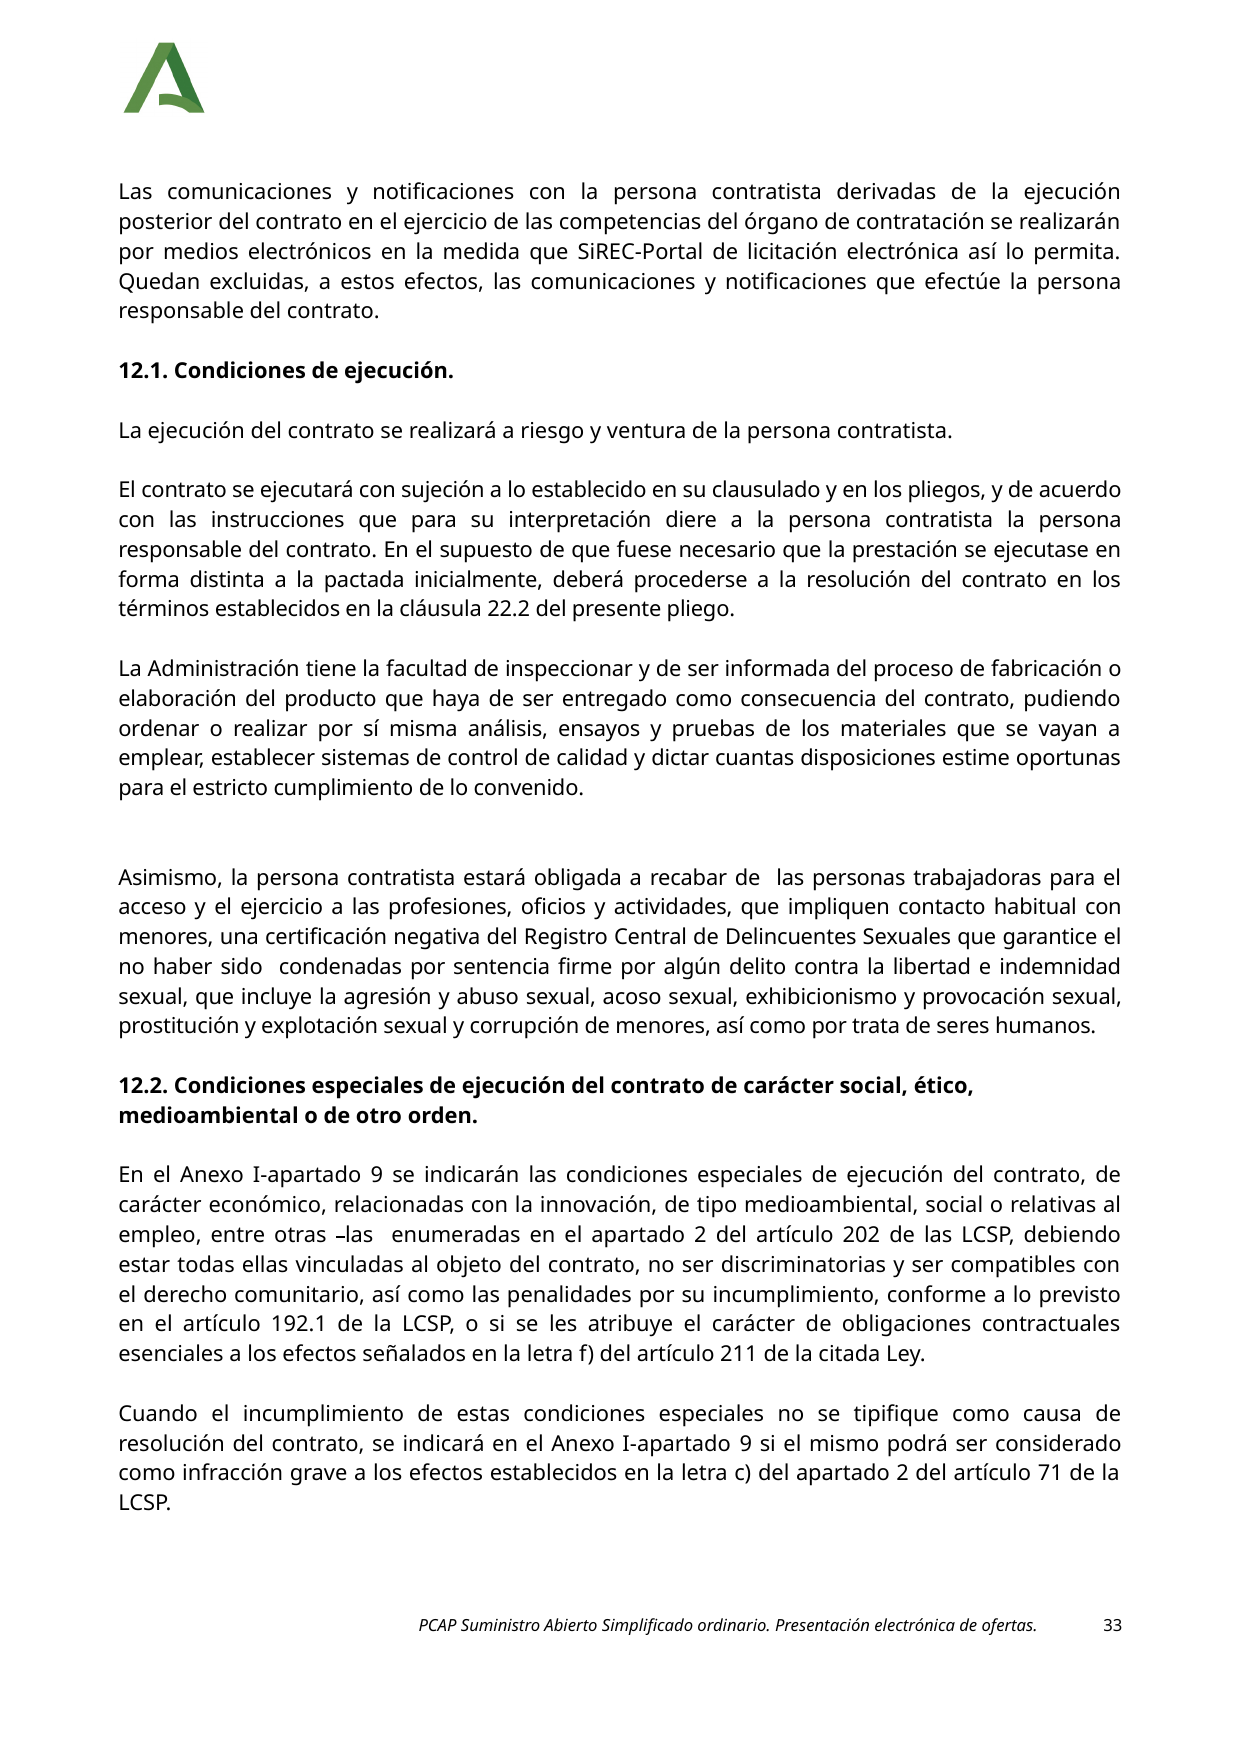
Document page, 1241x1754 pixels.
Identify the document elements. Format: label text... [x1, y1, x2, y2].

text En el Anexo I-apartado 9 se indicarán las condiciones especiales de ejecución del contrato, de carácter económico, relacionadas con la innovación, de tipo medioambiental, social o relativas al empleo, entre otras las enumeradas en el apartado 2 del artículo 202 de las LCSP, debiendo estar todas ellas vinculadas al objeto del contrato, no ser discriminatorias y ser compatibles con el derecho comunitario, así como las penalidades por su incumplimiento, conforme a lo previsto en el artículo 192.1 de la LCSP, o si se les atribuye el carácter de obligaciones contractuales esenciales a los efectos señalados en la letra f) del artículo 211 de la citada Ley. [118, 1159, 1122, 1368]
text Asimismo, la persona contratista estará obligada a recabar de las personas trabajadoras para el acceso y el ejercicio a las profesiones, oficios y actividades, que impliquen contacto habitual con menores, una certificación negativa del Registro Central de Delincuentes Sexuales que garantice el no haber sido condenadas por sentencia firme por algún delito contra la libertad e indemnidad sexual, que incluye la agresión y abuso sexual, acoso sexual, exhibicionismo y provocación sexual, prostitución y explotación sexual y corrupción de menores, así como por trata de seres humanos. [118, 862, 1122, 1040]
subtitle 12.1. Condiciones de ejecución. [118, 355, 1122, 385]
picture [119, 38, 209, 117]
text La ejecución del contrato se realizará a riesgo y ventura de la persona contratista. [118, 415, 1122, 444]
text Las comunicaciones y notificaciones con la persona contratista derivadas de la ejecución posterior del contrato en el ejercicio de las competencias del órgano de contratación se realizarán por medios electrónicos en la medida que SiREC-Portal de licitación electrónica así lo permita. Quedan excluidas, a estos efectos, las comunicaciones y notificaciones que efectúe la persona responsable del contrato. [118, 176, 1122, 325]
subtitle 12.2. Condiciones especiales de ejecución del contrato de carácter social, ético, medioambiental o de otro orden. [118, 1070, 1122, 1130]
text La Administración tiene la facultad de inspeccionar y de ser informada del proceso de fabricación o elaboración del producto que haya de ser entregado como consecuencia del contrato, pudiendo ordenar o realizar por sí misma análisis, ensayos y pruebas de los materiales que se vayan a emplear, establecer sistemas de control de calidad y dictar cuantas disposiciones estime oportunas para el estricto cumplimiento de lo convenido. [118, 653, 1122, 802]
text Cuando el incumplimiento de estas condiciones especiales no se tipifique como causa de resolución del contrato, se indicará en el Anexo I-apartado 9 si el mismo podrá ser considerado como infracción grave a los efectos establecidos en la letra c) del apartado 2 del artículo 71 de la LCSP. [118, 1398, 1122, 1517]
text El contrato se ejecutará con sujeción a lo establecido en su clausulado y en los pliegos, y de acuerdo con las instrucciones que para su interpretación diere a la persona contratista la persona responsable del contrato. En el supuesto de que fuese necesario que la prestación se ejecutase en forma distinta a la pactada inicialmente, deberá procederse a la resolución del contrato en los términos establecidos en la cláusula 22.2 del presente pliego. [118, 474, 1122, 623]
